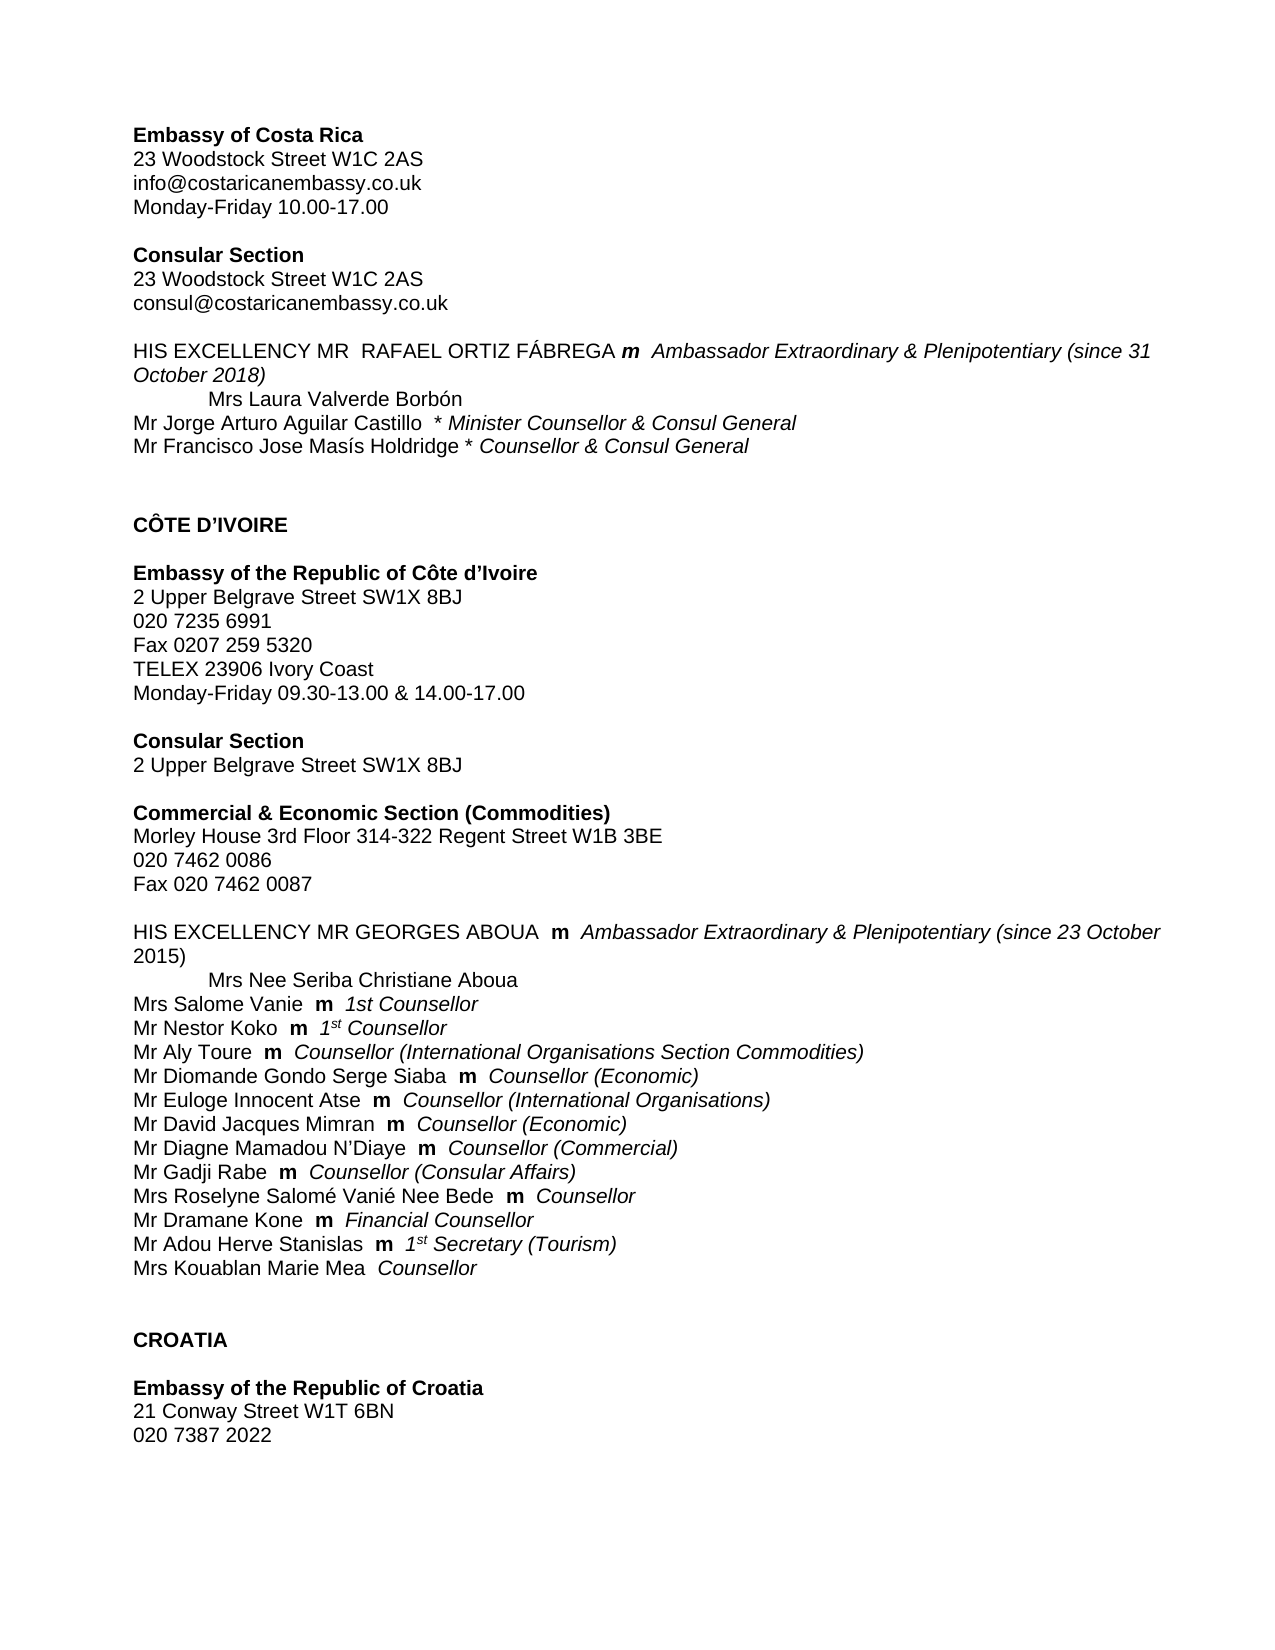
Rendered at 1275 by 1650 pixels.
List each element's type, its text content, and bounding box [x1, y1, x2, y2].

text Embassy of Costa Rica [133, 123, 1181, 147]
text TELEX 23906 Ivory Coast [133, 657, 1181, 681]
text Mr Diagne Mamadou N’Diaye m Counsellor (Commercial) [133, 1136, 1181, 1160]
text info@costaricanembassy.co.uk [133, 171, 1181, 195]
text Fax 020 7462 0087 [133, 872, 1181, 896]
text 020 7235 6991 [133, 609, 1181, 633]
text Mrs Nee Seriba Christiane Aboua [133, 968, 1181, 992]
text Fax 0207 259 5320 [133, 633, 1181, 657]
text HIS EXCELLENCY MR RAFAEL ORTIZ FÁBREGA m Ambassador Extraordinary & Plenipotentiary (since 31 October 2018) [133, 338, 1181, 386]
text Mr David Jacques Mimran m Counsellor (Economic) [133, 1112, 1181, 1136]
subtitle Consular Section [133, 243, 1181, 267]
text Mr Nestor Koko m 1st Counsellor [133, 1016, 1181, 1040]
text Monday-Friday 10.00-17.00 [133, 195, 1181, 219]
text Mr Diomande Gondo Serge Siaba m Counsellor (Economic) [133, 1064, 1181, 1088]
text 020 7462 0086 [133, 848, 1181, 872]
text CROATIA [133, 1327, 1181, 1351]
text HIS EXCELLENCY MR GEORGES ABOUA m Ambassador Extraordinary & Plenipotentiary (since 23 October [133, 920, 1181, 944]
text 23 Woodstock Street W1C 2AS [133, 267, 1181, 291]
text Mrs Salome Vanie m 1st Counsellor [133, 992, 1181, 1016]
text 21 Conway Street W1T 6BN [133, 1399, 1181, 1423]
text Mr Jorge Arturo Aguilar Castillo * Minister Counsellor & Consul General [133, 410, 1181, 434]
text Mr Euloge Innocent Atse m Counsellor (International Organisations) [133, 1088, 1181, 1112]
text 2 Upper Belgrave Street SW1X 8BJ [133, 585, 1181, 609]
text Mr Gadji Rabe m Counsellor (Consular Affairs) [133, 1160, 1181, 1184]
text Monday-Friday 09.30-13.00 & 14.00-17.00 [133, 681, 1181, 704]
text 2015) [133, 944, 1181, 968]
subtitle Consular Section [133, 728, 1181, 752]
text Morley House 3rd Floor 314-322 Regent Street W1B 3BE [133, 824, 1181, 848]
text Embassy of the Republic of Croatia [133, 1375, 1181, 1399]
text 020 7387 2022 [133, 1423, 1181, 1447]
subtitle Embassy of the Republic of Côte d’Ivoire [133, 561, 1181, 585]
text Mr Francisco Jose Masís Holdridge * Counsellor & Consul General [133, 434, 1181, 458]
text consul@costaricanembassy.co.uk [133, 291, 1181, 314]
text CȎTE D’IVOIRE [133, 513, 1181, 537]
text Mrs Kouablan Marie Mea Counsellor [133, 1256, 1181, 1279]
subtitle Commercial & Economic Section (Commodities) [133, 800, 1181, 824]
text 2 Upper Belgrave Street SW1X 8BJ [133, 752, 1181, 776]
text Mr Aly Toure m Counsellor (International Organisations Section Commodities) [133, 1040, 1181, 1064]
text Mrs Laura Valverde Borbón [133, 386, 1181, 410]
text Mr Dramane Kone m Financial Counsellor [133, 1208, 1181, 1232]
text Mr Adou Herve Stanislas m 1st Secretary (Tourism) [133, 1232, 1181, 1256]
text 23 Woodstock Street W1C 2AS [133, 147, 1181, 171]
text Mrs Roselyne Salomé Vanié Nee Bede m Counsellor [133, 1184, 1181, 1208]
